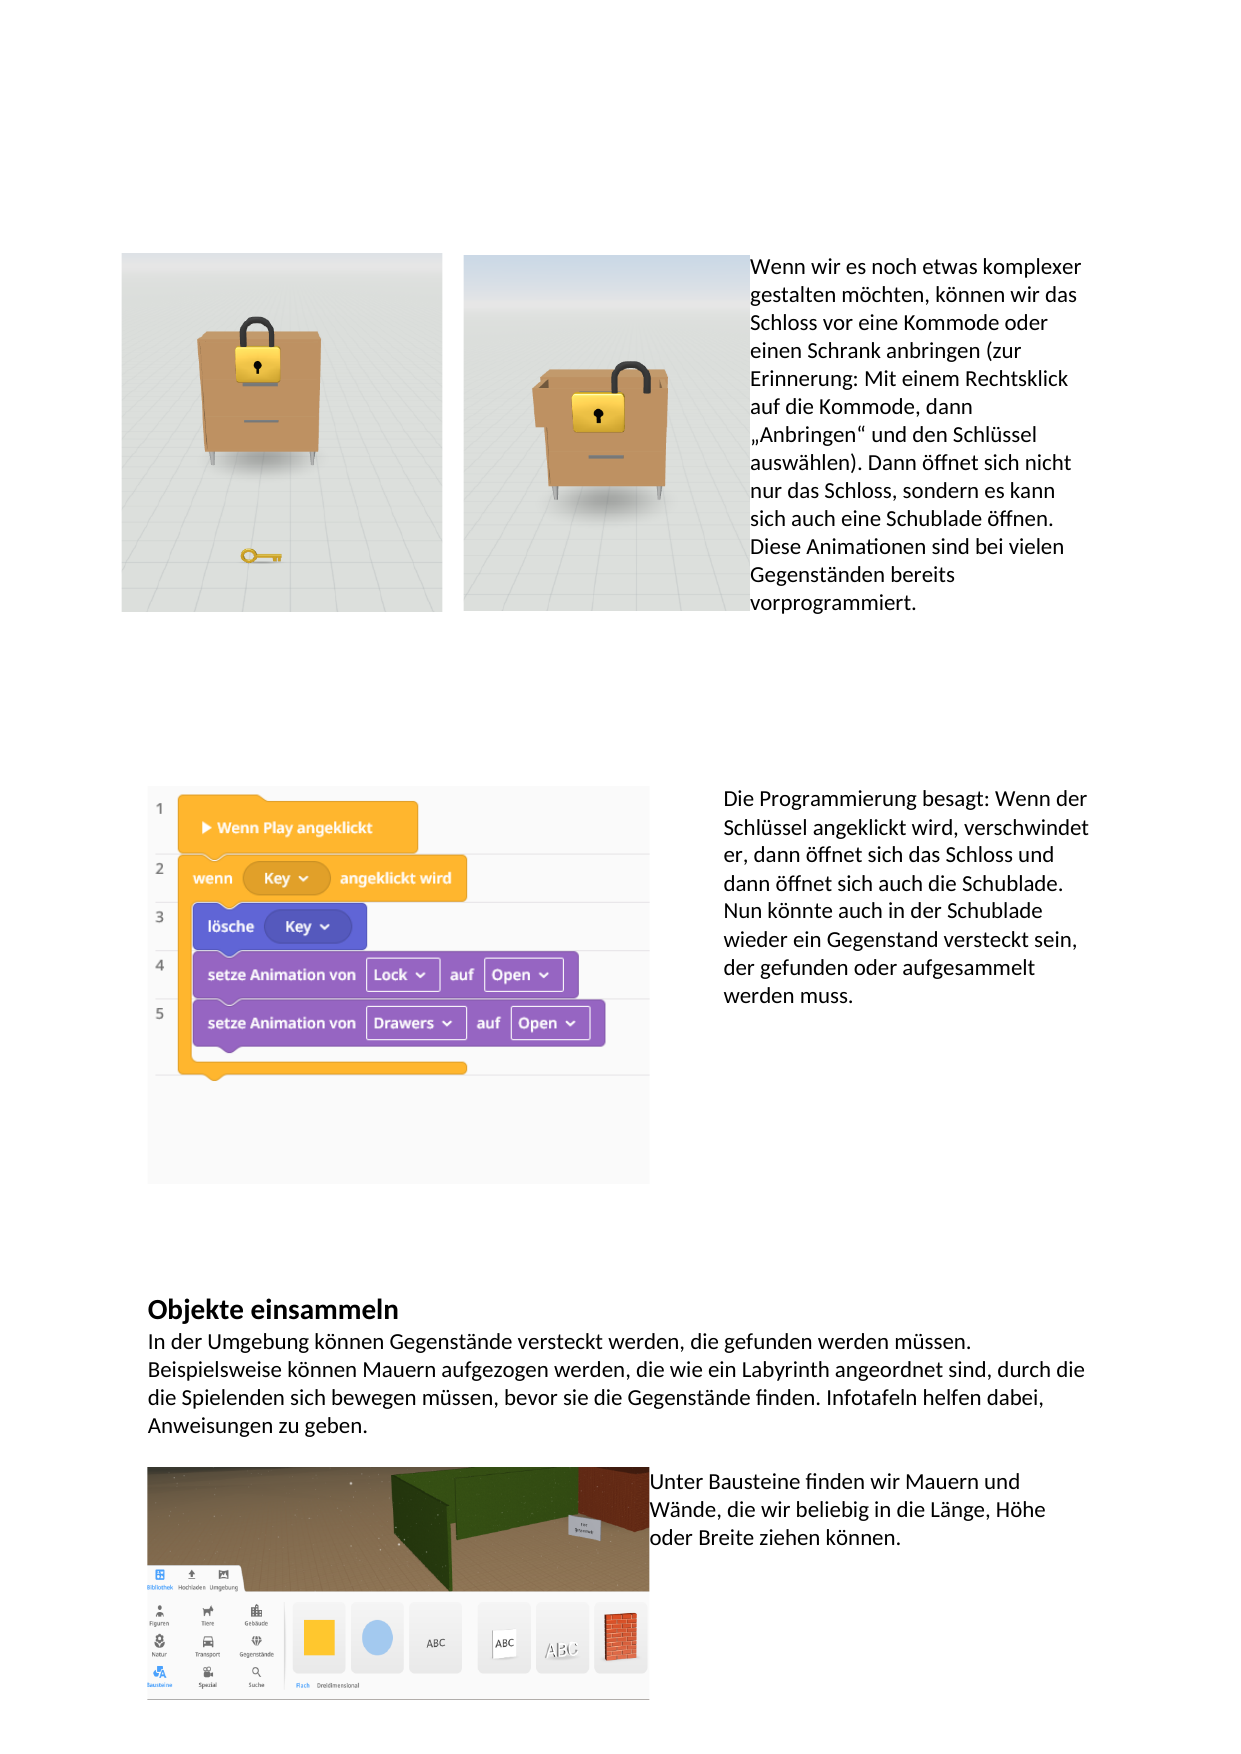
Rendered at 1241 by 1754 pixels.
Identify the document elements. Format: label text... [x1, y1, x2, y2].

text In der Umgebung können Gegenstände versteckt werden, die gefunden werden müssen. Beispielsweise können Mauern aufgezogen werden, die wie ein Labyrinth angeordnet sind, durch die die Spielenden sich bewegen müssen, bevor sie die Gegenstände finden. Infotafeln helfen dabei, Anweisungen zu geben. [148, 1327, 1093, 1439]
list Wenn wir es noch etwas komplexer gestalten möchten, können wir das Schloss vor eine Kommode oder einen Schrank anbringen (zur Erinnerung: Mit einem Rechtsklick auf die Kommode, dann „Anbringen“ und den Schlüssel auswählen). Dann öffnet sich nicht nur das Schloss, sondern es kann sich auch eine Schublade öffnen. Diese Animationen sind bei vielen Gegenständen bereits vorprogrammiert. [298, 252, 1093, 616]
text Objekte einsammeln [148, 1291, 1093, 1327]
text Unter Bausteine finden wir Mauern und Wände, die wir beliebig in die Länge, Höhe oder Breite ziehen können. [650, 1467, 1093, 1551]
list Die Programmierung besagt: Wenn der Schlüssel angeklickt wird, verschwindet er, dann öffnet sich das Schloss und dann öffnet sich auch die Schublade. Nun könnte auch in der Schublade wieder ein Gegenstand versteckt sein, der gefunden oder aufgesammelt werden muss. [221, 784, 1093, 1009]
